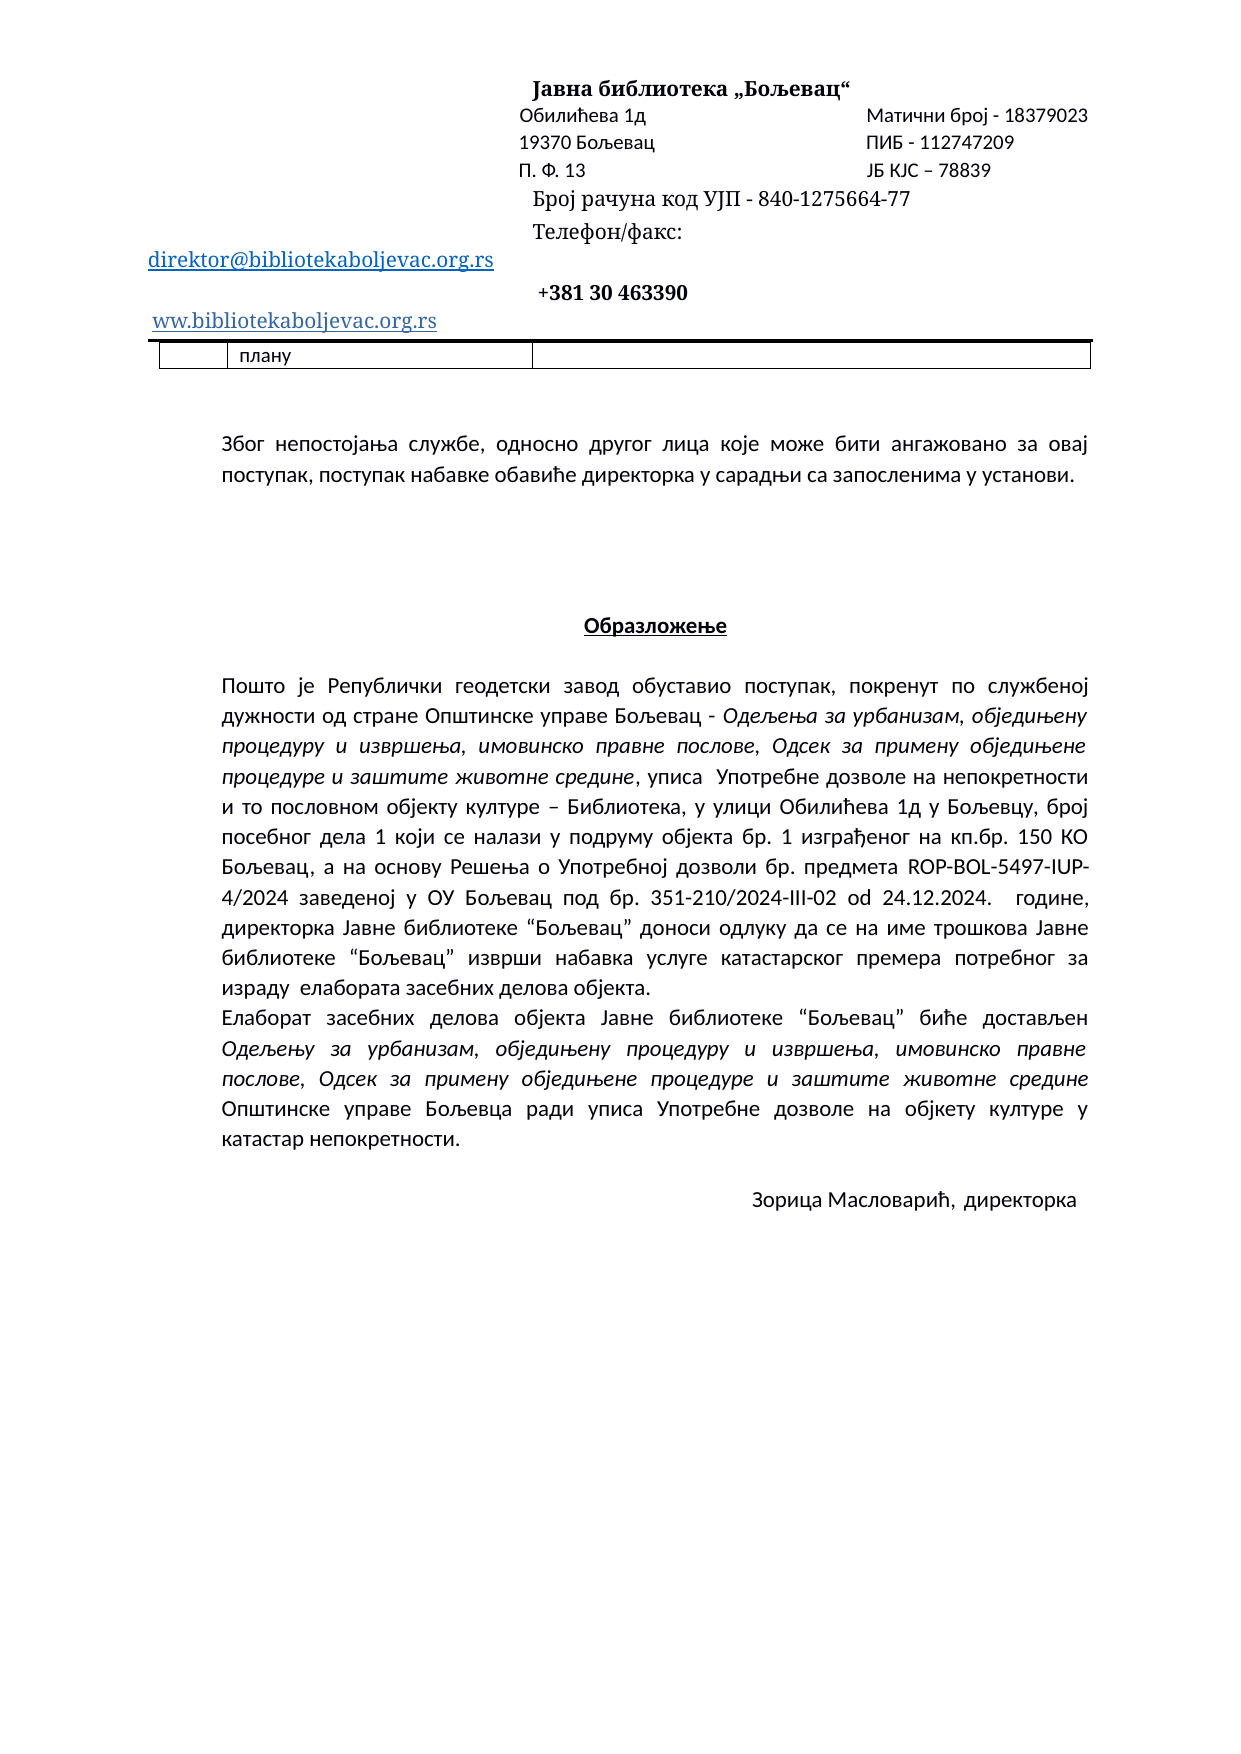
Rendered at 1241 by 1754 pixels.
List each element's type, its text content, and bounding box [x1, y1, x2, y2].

table_cell плану [228, 343, 532, 368]
text Због непостојања службе, односно другог лица које може бити ангажовано за овај поступак, поступак набавке обавиће директорка у сарадњи са запосленима у установи. [221, 429, 1089, 488]
table_cell [160, 343, 227, 368]
table_cell [533, 343, 1090, 368]
text Образложење [221, 611, 1089, 639]
text Пошто је Републички геодетски завод обуставио поступак, покренут по службеној дужности од стране Општинске управе Бољевац - Одељења за урбанизам, обједињену процедуру и извршења, имовинско правне послове, Одсек за примену обједињене процедуре и заштите животне средине, уписа Употребне дозволе на непокретности и то пословном објекту културе – Библиотека, у улици Обилићева 1д у Бољевцу, број посебног дела 1 који се налази у подруму објекта бр. 1 изграђеног на кп.бр. 150 КО Бољевац, а на основу Решења о Употребној дозволи бр. предмета ROP-BOL-5497-IUP-4/2024 заведеној у ОУ Бољевац под бр. 351-210/2024-III-02 od 24.12.2024. године, директорка Јавне библиотеке “Бољевац” доноси одлуку да се на име трошкова Јавне библиотеке “Бољевац” изврши набавка услуге катастарског премера потребног за израду елабората засебних делова објекта. [221, 671, 1089, 1001]
text Зорица Масловарић, директорка [221, 1185, 1089, 1213]
text Елаборат засебних делова објекта Јавне библиотеке “Бољевац” биће достављен Одељењу за урбанизам, обједињену процедуру и извршења, имовинско правне послове, Одсек за примену обједињене процедуре и заштите животне средине Општинске управе Бољевца ради уписа Употребне дозволе на објкету културе у катастар непокретности. [221, 1003, 1089, 1152]
